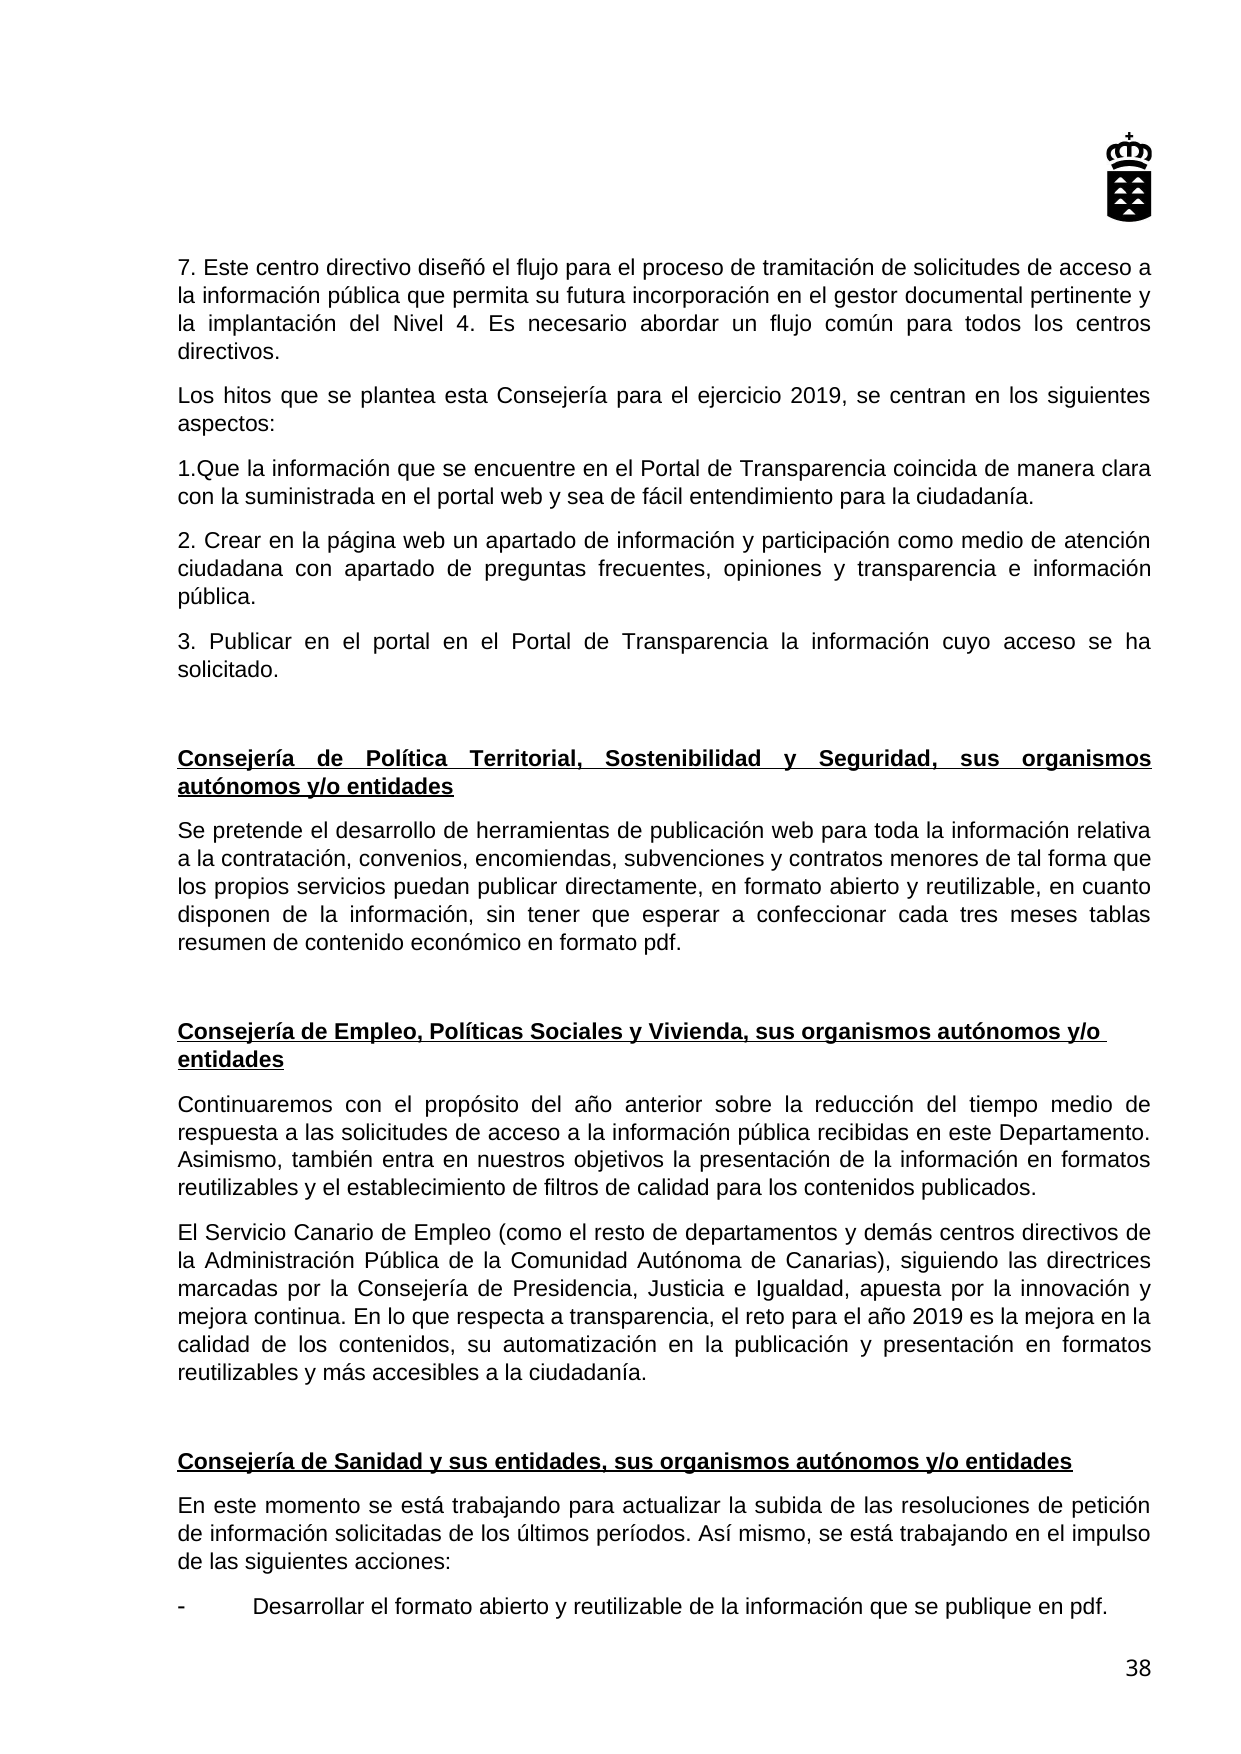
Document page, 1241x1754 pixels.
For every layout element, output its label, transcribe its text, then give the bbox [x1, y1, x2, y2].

text 1.Que la información que se encuentre en el Portal de Transparencia coincida de manera clara con la suministrada en el portal web y sea de fácil entendimiento para la ciudadanía. [177, 455, 1152, 509]
text Se pretende el desarrollo de herramientas de publicación web para toda la información relativa a la contratación, convenios, encomiendas, subvenciones y contratos menores de tal forma que los propios servicios puedan publicar directamente, en formato abierto y reutilizable, en cuanto disponen de la información, sin tener que esperar a confeccionar cada tres meses tablas resumen de contenido económico en formato pdf. [177, 817, 1152, 955]
list Desarrollar el formato abierto y reutilizable de la información que se publique en pdf. [177, 1593, 1152, 1619]
text 3. Publicar en el portal en el Portal de Transparencia la información cuyo acceso se ha solicitado. [177, 628, 1152, 682]
text autónomos y/o entidades [177, 769, 1152, 799]
text El Servicio Canario de Empleo (como el resto de departamentos y demás centros directivos de la Administración Pública de la Comunidad Autónoma de Canarias), siguiendo las directrices marcadas por la Consejería de Presidencia, Justicia e Igualdad, apuesta por la innovación y mejora continua. En lo que respecta a transparencia, el reto para el año 2019 es la mejora en la calidad de los contenidos, su automatización en la publicación y presentación en formatos reutilizables y más accesibles a la ciudadanía. [177, 1219, 1152, 1385]
text Consejería de Política Territorial, Sostenibilidad y Seguridad, sus organismos [177, 745, 1152, 768]
text Los hitos que se plantea esta Consejería para el ejercicio 2019, se centran en los siguientes aspectos: [177, 382, 1152, 436]
text En este momento se está trabajando para actualizar la subida de las resoluciones de petición de información solicitadas de los últimos períodos. Así mismo, se está trabajando en el impulso de las siguientes acciones: [177, 1492, 1152, 1574]
text Continuaremos con el propósito del año anterior sobre la reducción del tiempo medio de respuesta a las solicitudes de acceso a la información pública recibidas en este Departamento. Asimismo, también entra en nuestros objetivos la presentación de la información en formatos reutilizables y el establecimiento de filtros de calidad para los contenidos publicados. [177, 1091, 1152, 1201]
text Consejería de Sanidad y sus entidades, sus organismos autónomos y/o entidades [177, 1448, 1152, 1474]
text Consejería de Empleo, Políticas Sociales y Vivienda, sus organismos autónomos y/o entidades [177, 1018, 1152, 1072]
text 7. Este centro directivo diseñó el flujo para el proceso de tramitación de solicitudes de acceso a la información pública que permita su futura incorporación en el gestor documental pertinente y la implantación del Nivel 4. Es necesario abordar un flujo común para todos los centros directivos. [177, 254, 1152, 364]
text 2. Crear en la página web un apartado de información y participación como medio de atención ciudadana con apartado de preguntas frecuentes, opiniones y transparencia e información pública. [177, 527, 1152, 609]
